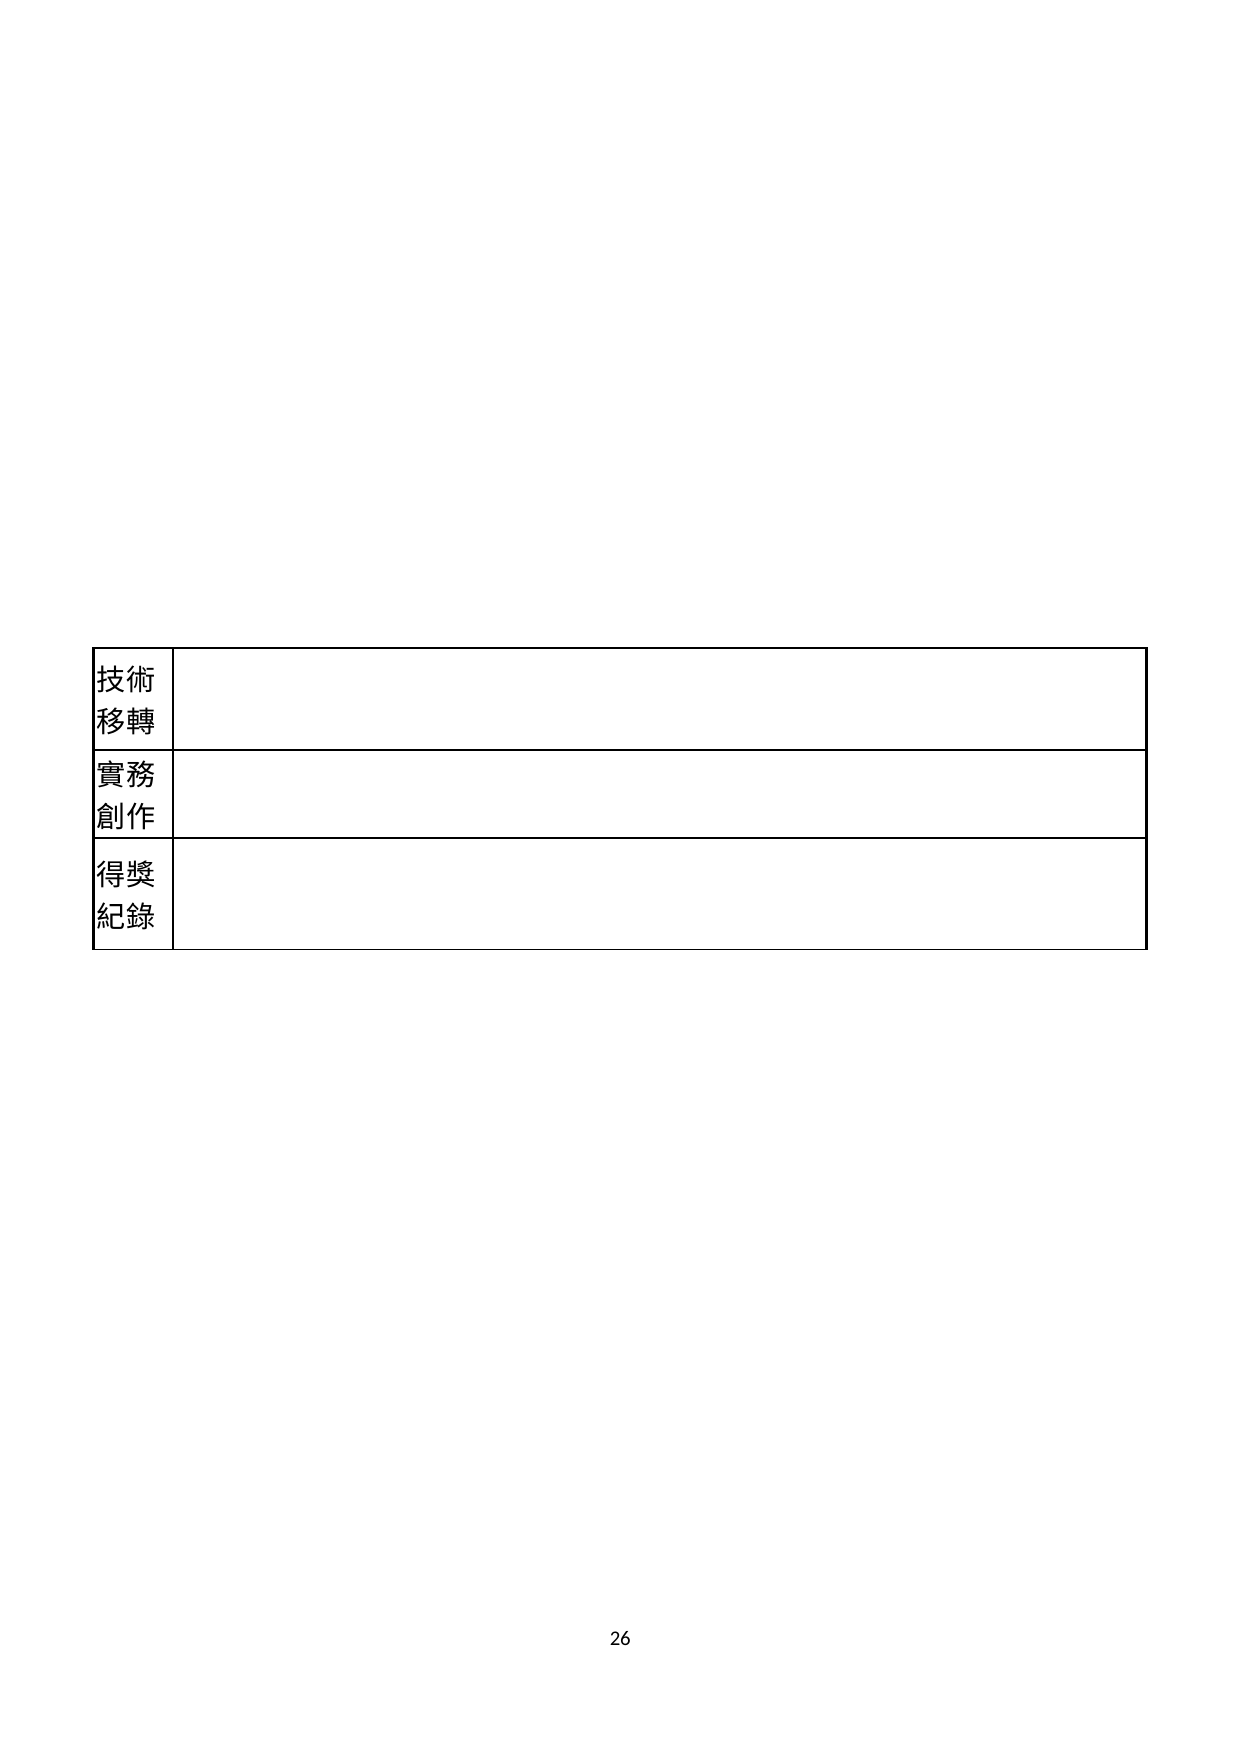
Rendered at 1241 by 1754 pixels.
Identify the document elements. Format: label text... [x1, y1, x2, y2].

table_cell 實務 創作 [95, 751, 172, 837]
table_cell 技術移轉 [95, 649, 172, 749]
table_cell [174, 751, 1145, 837]
table_cell 得獎 紀錄 [95, 839, 172, 948]
table_cell [174, 649, 1145, 749]
table_cell [174, 839, 1145, 948]
